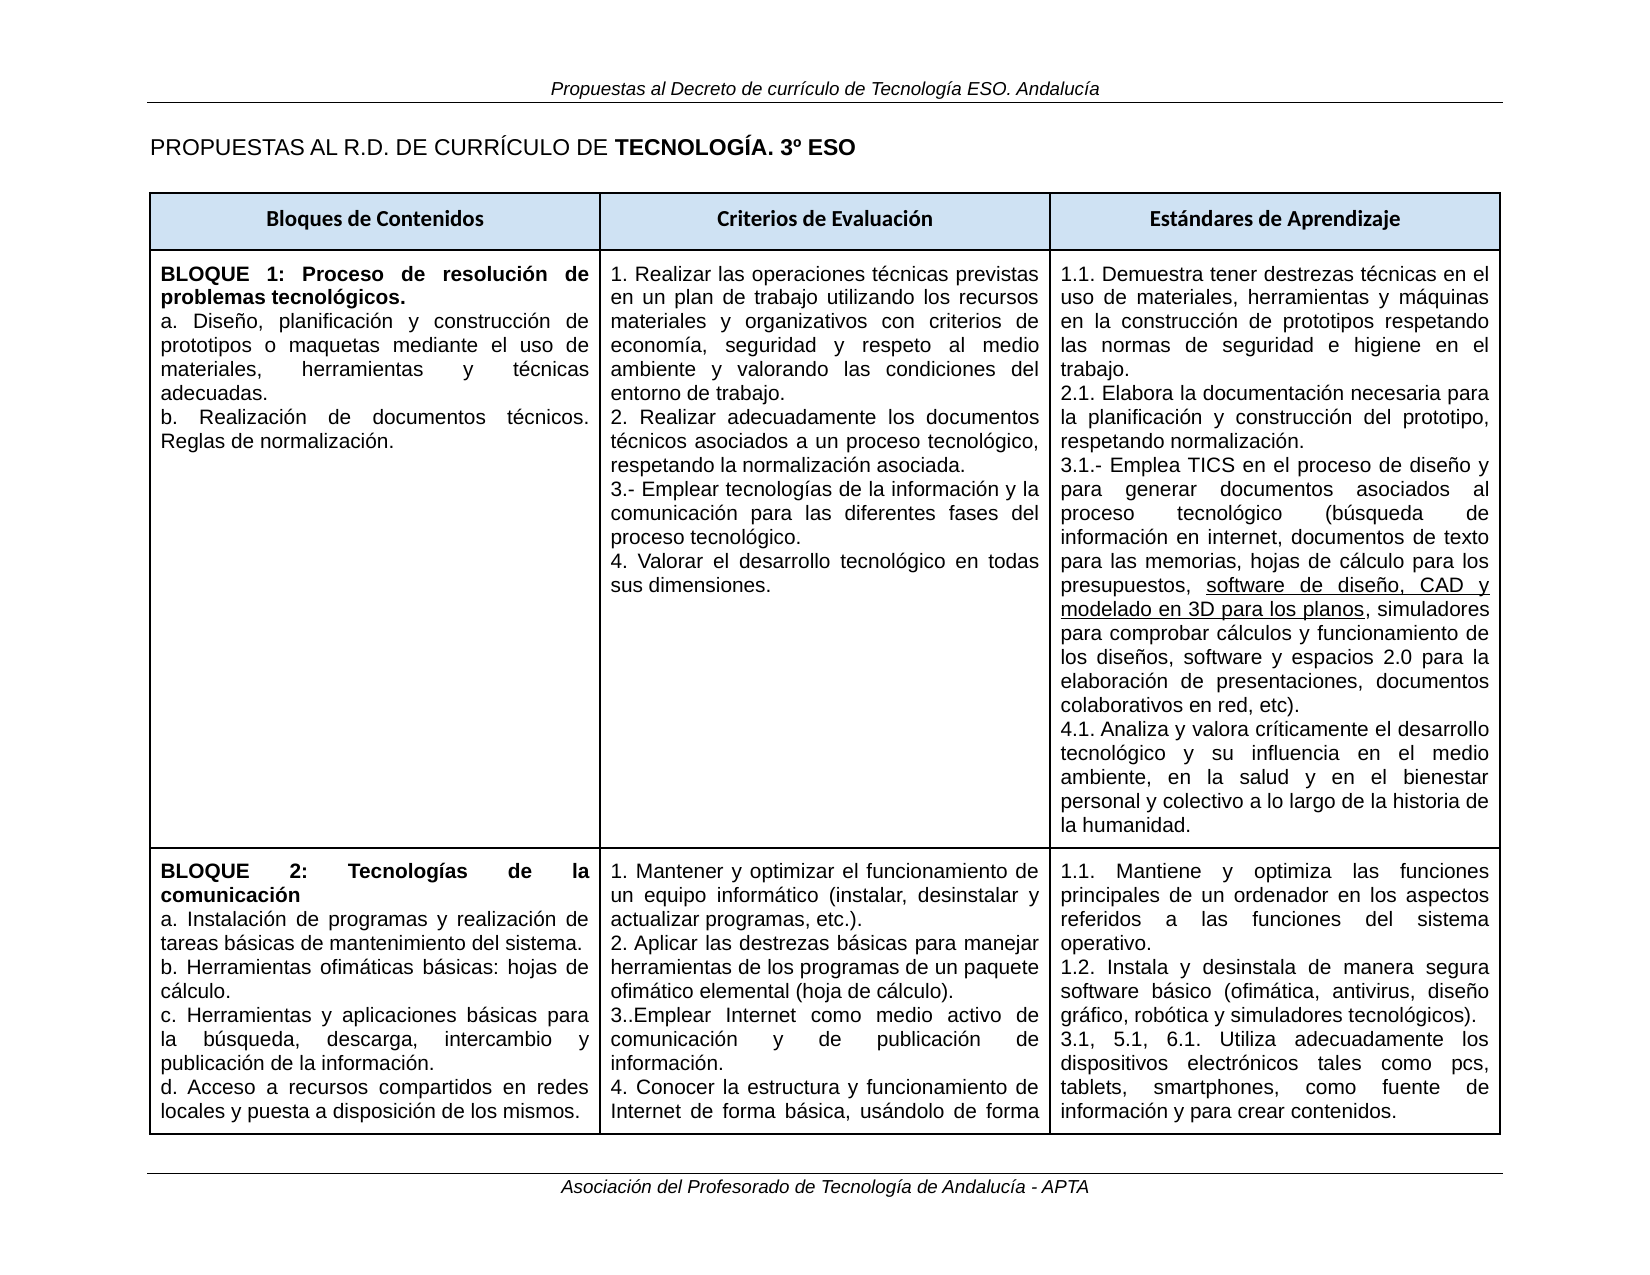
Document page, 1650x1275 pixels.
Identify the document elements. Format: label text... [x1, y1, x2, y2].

table_cell 1.1. Demuestra tener destrezas técnicas en el uso de materiales, herramientas y máquinas en la construcción de prototipos respetando las normas de seguridad e higiene en el trabajo. 2.1. Elabora la documentación necesaria para la planificación y construcción del prototipo, respetando normalización. 3.1.- Emplea TICS en el proceso de diseño y para generar documentos asociados al proceso tecnológico (búsqueda de información en internet, documentos de texto para las memorias, hojas de cálculo para los presupuestos, software de diseño, CAD y modelado en 3D para los planos, simuladores para comprobar cálculos y funcionamiento de los diseños, software y espacios 2.0 para la elaboración de presentaciones, documentos colaborativos en red, etc). 4.1. Analiza y valora críticamente el desarrollo tecnológico y su influencia en el medio ambiente, en la salud y en el bienestar personal y colectivo a lo largo de la historia de la humanidad. [1051, 251, 1499, 847]
table_header Criterios de Evaluación [601, 194, 1049, 249]
table_cell 1. Realizar las operaciones técnicas previstas en un plan de trabajo utilizando los recursos materiales y organizativos con criterios de economía, seguridad y respeto al medio ambiente y valorando las condiciones del entorno de trabajo. 2. Realizar adecuadamente los documentos técnicos asociados a un proceso tecnológico, respetando la normalización asociada. 3.- Emplear tecnologías de la información y la comunicación para las diferentes fases del proceso tecnológico. 4. Valorar el desarrollo tecnológico en todas sus dimensiones. [601, 251, 1049, 847]
table_header Estándares de Aprendizaje [1051, 194, 1499, 249]
table_cell BLOQUE 1: Proceso de resolución de problemas tecnológicos. a. Diseño, planificación y construcción de prototipos o maquetas mediante el uso de materiales, herramientas y técnicas adecuadas. b. Realización de documentos técnicos. Reglas de normalización. [151, 251, 599, 847]
table_cell 1.1. Mantiene y optimiza las funciones principales de un ordenador en los aspectos referidos a las funciones del sistema operativo. 1.2. Instala y desinstala de manera segura software básico (ofimática, antivirus, diseño gráfico, robótica y simuladores tecnológicos). 3.1, 5.1, 6.1. Utiliza adecuadamente los dispositivos electrónicos tales como pcs, tablets, smartphones, como fuente de información y para crear contenidos. [1051, 849, 1499, 1133]
table_cell 1. Mantener y optimizar el funcionamiento de un equipo informático (instalar, desinstalar y actualizar programas, etc.). 2. Aplicar las destrezas básicas para manejar herramientas de los programas de un paquete ofimático elemental (hoja de cálculo). 3..Emplear Internet como medio activo de comunicación y de publicación de información. 4. Conocer la estructura y funcionamiento de Internet de forma básica, usándolo de forma [601, 849, 1049, 1133]
text PROPUESTAS AL R.D. DE CURRÍCULO DE TECNOLOGÍA. 3º ESO [150, 134, 1500, 160]
table_header Bloques de Contenidos [151, 194, 599, 249]
table_cell BLOQUE 2: Tecnologías de la comunicación a. Instalación de programas y realización de tareas básicas de mantenimiento del sistema. b. Herramientas ofimáticas básicas: hojas de cálculo. c. Herramientas y aplicaciones básicas para la búsqueda, descarga, intercambio y publicación de la información. d. Acceso a recursos compartidos en redes locales y puesta a disposición de los mismos. [151, 849, 599, 1133]
